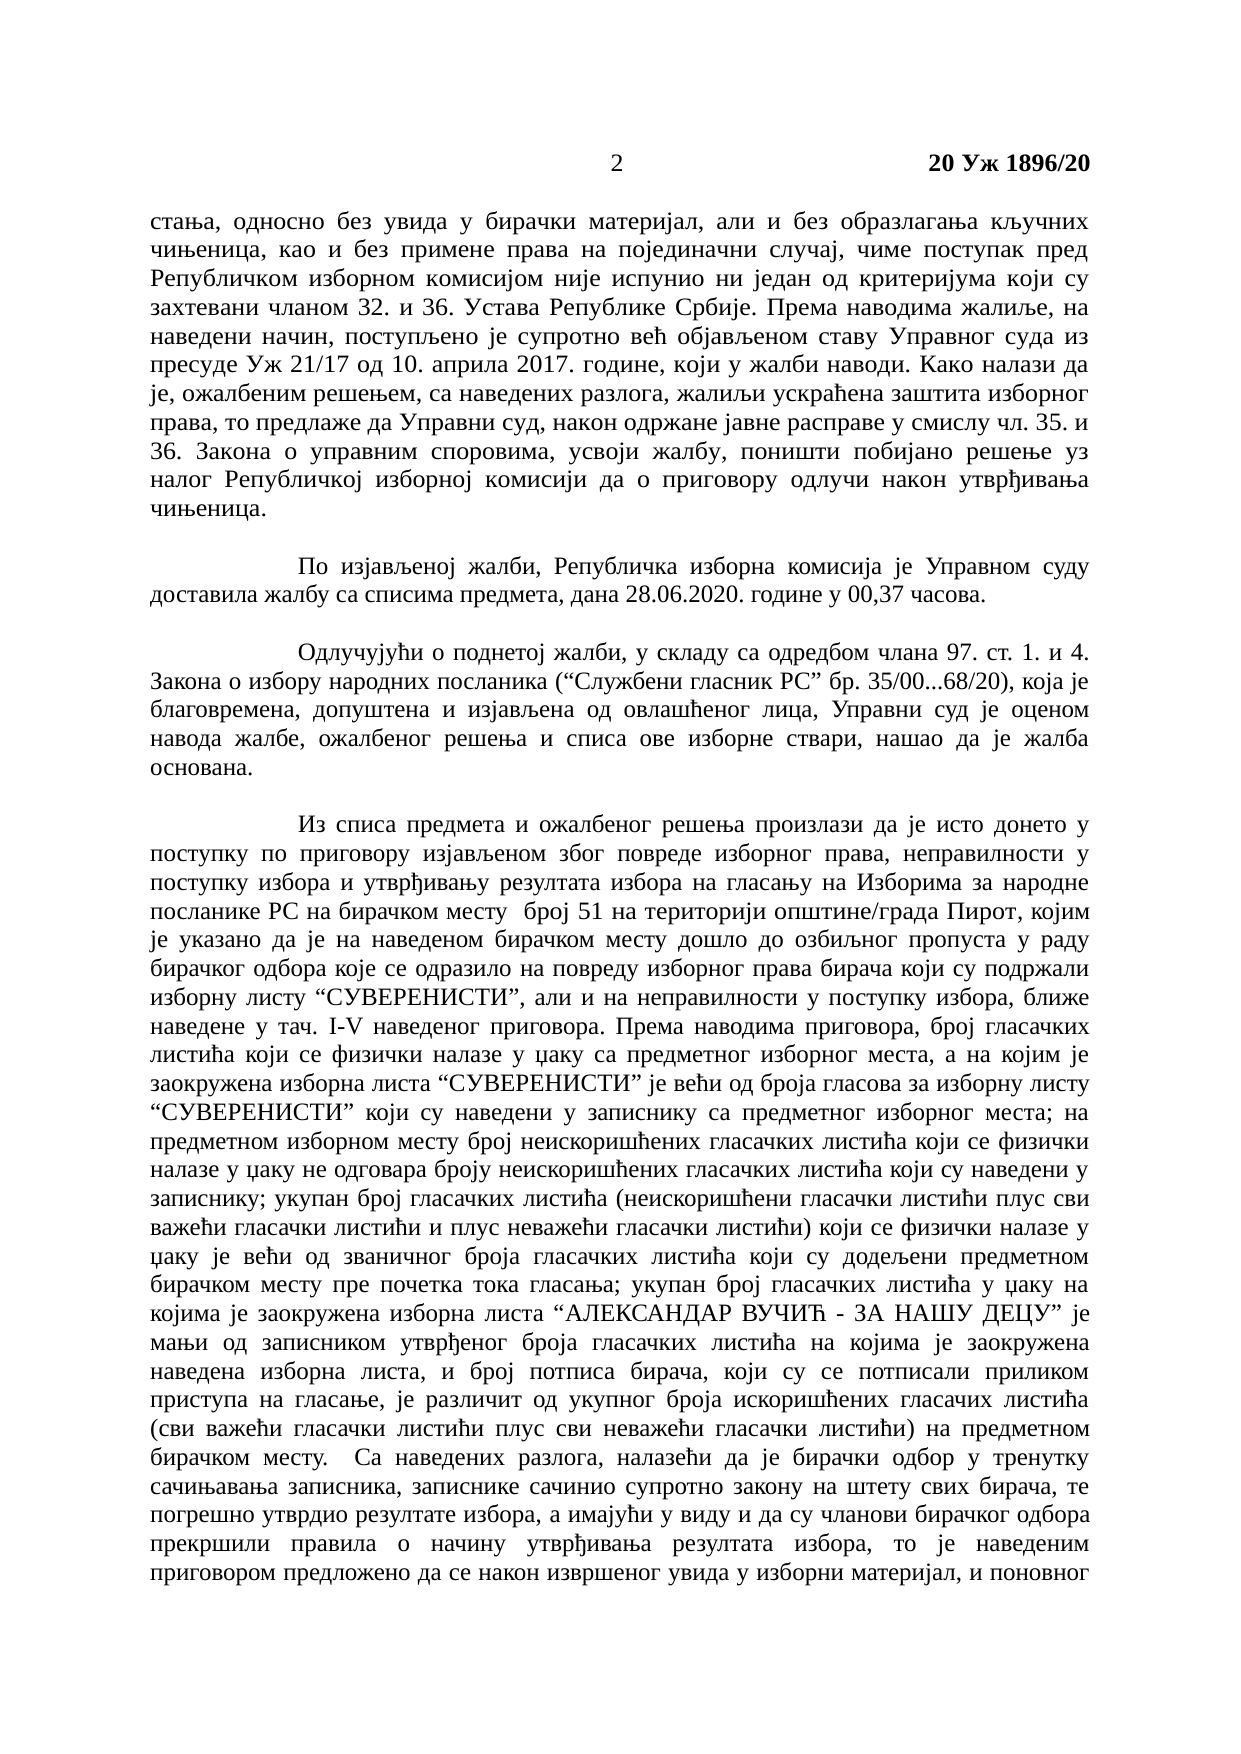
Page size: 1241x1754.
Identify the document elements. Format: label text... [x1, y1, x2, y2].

text По изјављеној жалби, Републичка изборна комисија је Управном суду доставила жалбу са списима предмета, дана 28.06.2020. године у 00,37 часова. [150, 551, 1090, 608]
text Одлучујући о поднетој жалби, у складу са одредбом члана 97. ст. 1. и 4. Закона о избору народних посланика (“Службени гласник РС” бр. 35/00...68/20), која је благовремена, допуштена и изјављена од овлашћеног лица, Управни суд је оценом навода жалбе, ожалбеног решења и списа ове изборне ствари, нашао да је жалба основана. [150, 637, 1090, 781]
text Из списа предмета и ожалбеног решења произлази да је исто донето у поступку по приговору изјављеном због повреде изборног права, неправилности у поступку избора и утврђивању резултата избора на гласању на Изборима за народне посланике РС на бирачком месту број 51 на територији општине/града Пирот, којим је указано да је на наведеном бирачком месту дошло до озбиљног пропуста у раду бирачког одбора које се одразило на повреду изборног права бирача који су подржали изборну листу “СУВЕРЕНИСТИ”, али и на неправилности у поступку избора, ближе наведене у тач. I-V наведеног приговора. Према наводима приговора, број гласачких листића који се физички налазе у џаку са предметног изборног места, а на којим је заокружена изборна листа “СУВЕРЕНИСТИ” је већи од броја гласова за изборну листу “СУВЕРЕНИСТИ” који су наведени у записнику са предметног изборног места; на предметном изборном месту број неискоришћених гласачких листића који се физички налазе у џаку не одговара броју неискоришћених гласачких листића који су наведени у записнику; укупан број гласачких листића (неискоришћени гласачки листићи плус сви важећи гласачки листићи и плус неважећи гласачки листићи) који се физички налазе у џаку је већи од званичног броја гласачких листића који су додељени предметном бирачком месту пре почетка тока гласања; укупан број гласачких листића у џаку на којима је заокружена изборна листа “АЛЕКСАНДАР ВУЧИЋ - ЗА НАШУ ДЕЦУ” је мањи од записником утврђеног броја гласачких листића на којима је заокружена наведена изборна листа, и број потписа бирача, који су се потписали приликом приступа на гласање, је различит од укупног броја искоришћених гласачих листића (сви важећи гласачки листићи плус сви неважећи гласачки листићи) на предметном бирачком месту. Са наведених разлога, налазећи да је бирачки одбор у тренутку сачињавања записника, записнике сачинио супротно закону на штету свих бирача, те погрешно утврдио резултате избора, а имајући у виду и да су чланови бирачког одбора прекршили правила о начину утврђивања резултата избора, то је наведеним приговором предложено да се након извршеног увида у изборни материјал, и поновног [150, 809, 1090, 1586]
text стања, односно без увида у бирачки материјал, али и без образлагања кључних чињеница, као и без примене права на појединачни случај, чиме поступак пред Републичком изборном комисијом није испунио ни један од критеријума који су захтевани чланом 32. и 36. Устава Републике Србије. Према наводима жалиље, на наведени начин, поступљено је супротно већ објављеном ставу Управног суда из пресуде Уж 21/17 од 10. априла 2017. године, који у жалби наводи. Како налази да је, ожалбеним решењем, са наведених разлога, жалиљи ускраћена заштита изборног права, то предлаже да Управни суд, након одржане јавне расправе у смислу чл. 35. и 36. Закона о управним споровима, усвоји жалбу, поништи побијано решење уз налог Републичкој изборној комисији да о приговору одлучи након утврђивања чињеница. [150, 206, 1090, 522]
